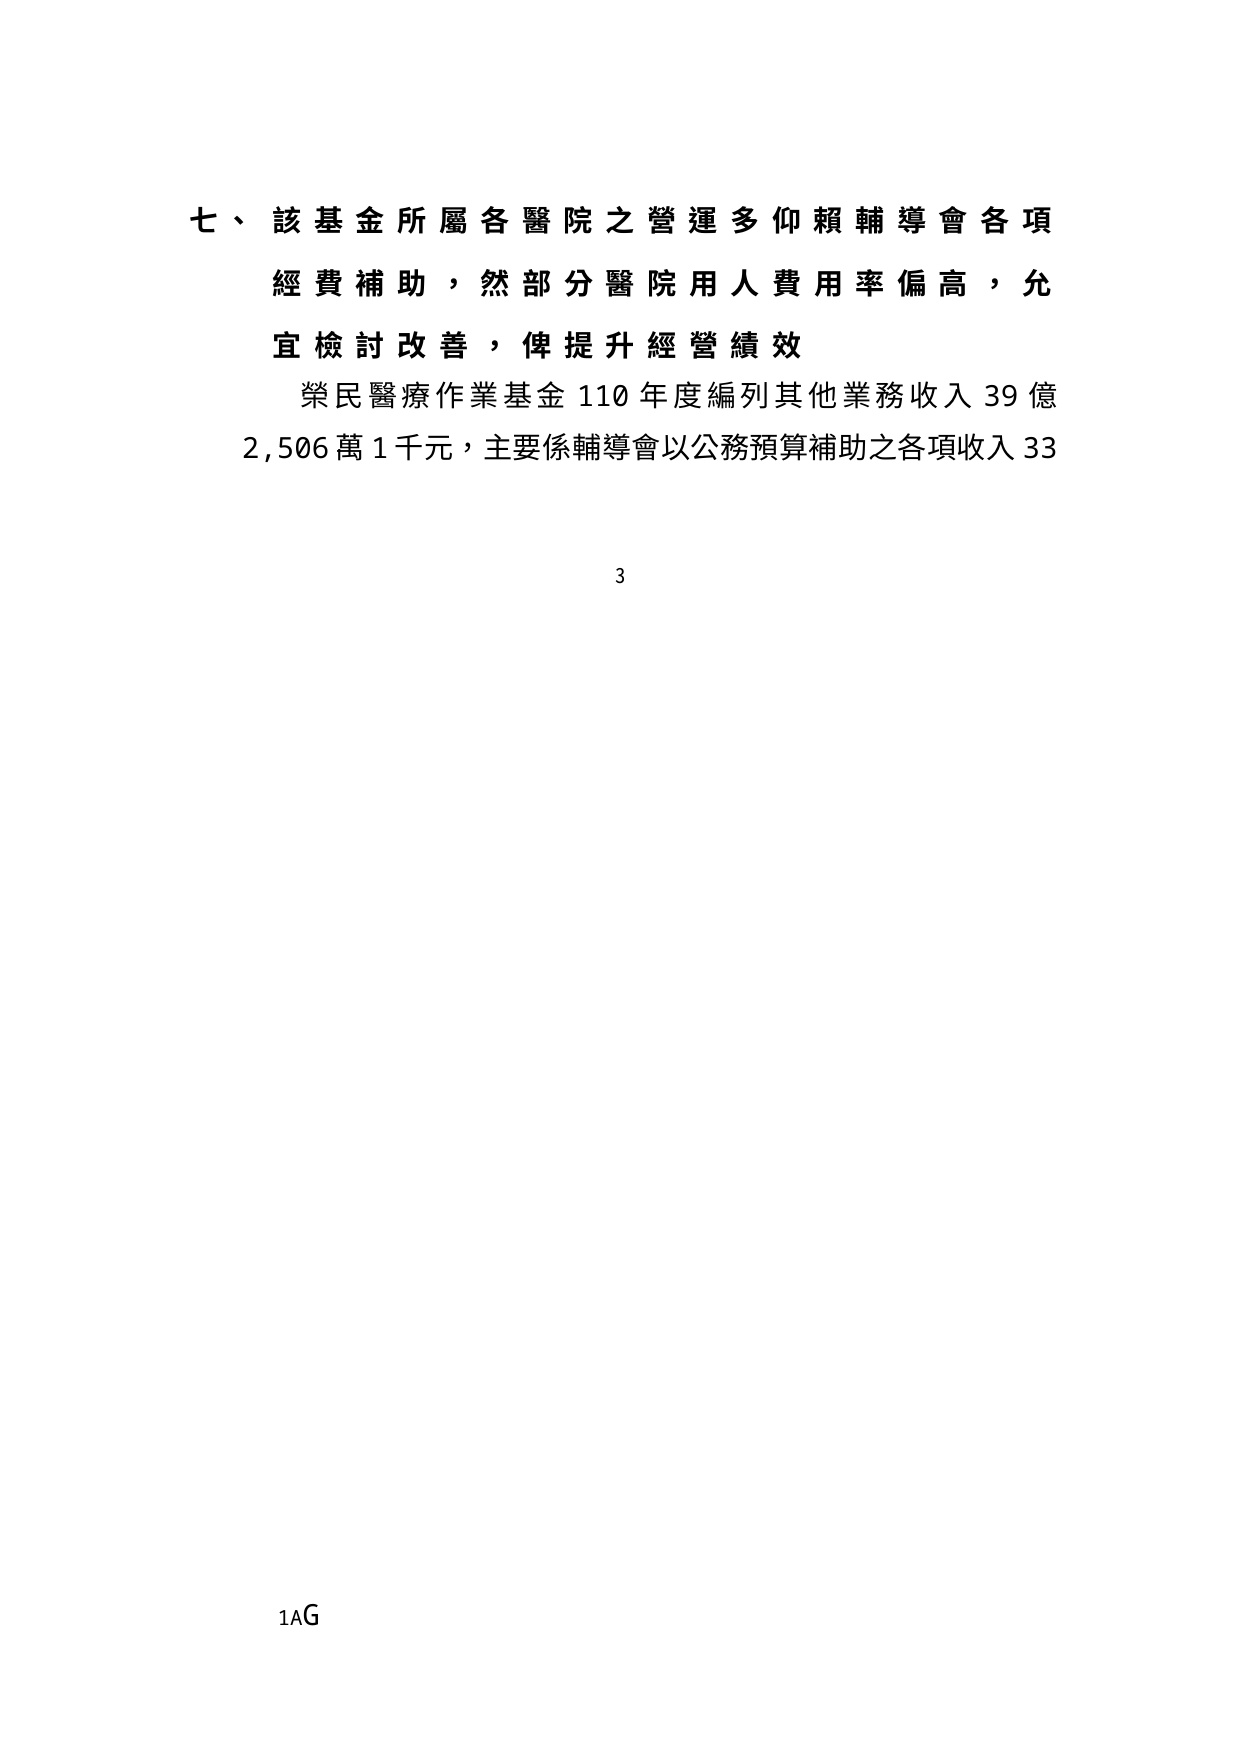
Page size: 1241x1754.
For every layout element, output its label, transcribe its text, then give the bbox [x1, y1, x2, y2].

text 七、該基金所屬各醫院之營運多仰賴輔導會各項經費補助，然部分醫院用人費用率偏高，允宜檢討改善，俾提升經營績效 [183, 177, 1058, 365]
text 榮民醫療作業基金110年度編列其他業務收入39億2,506萬1千元，主要係輔導會以公務預算補助之各項收入33 [242, 365, 1058, 469]
